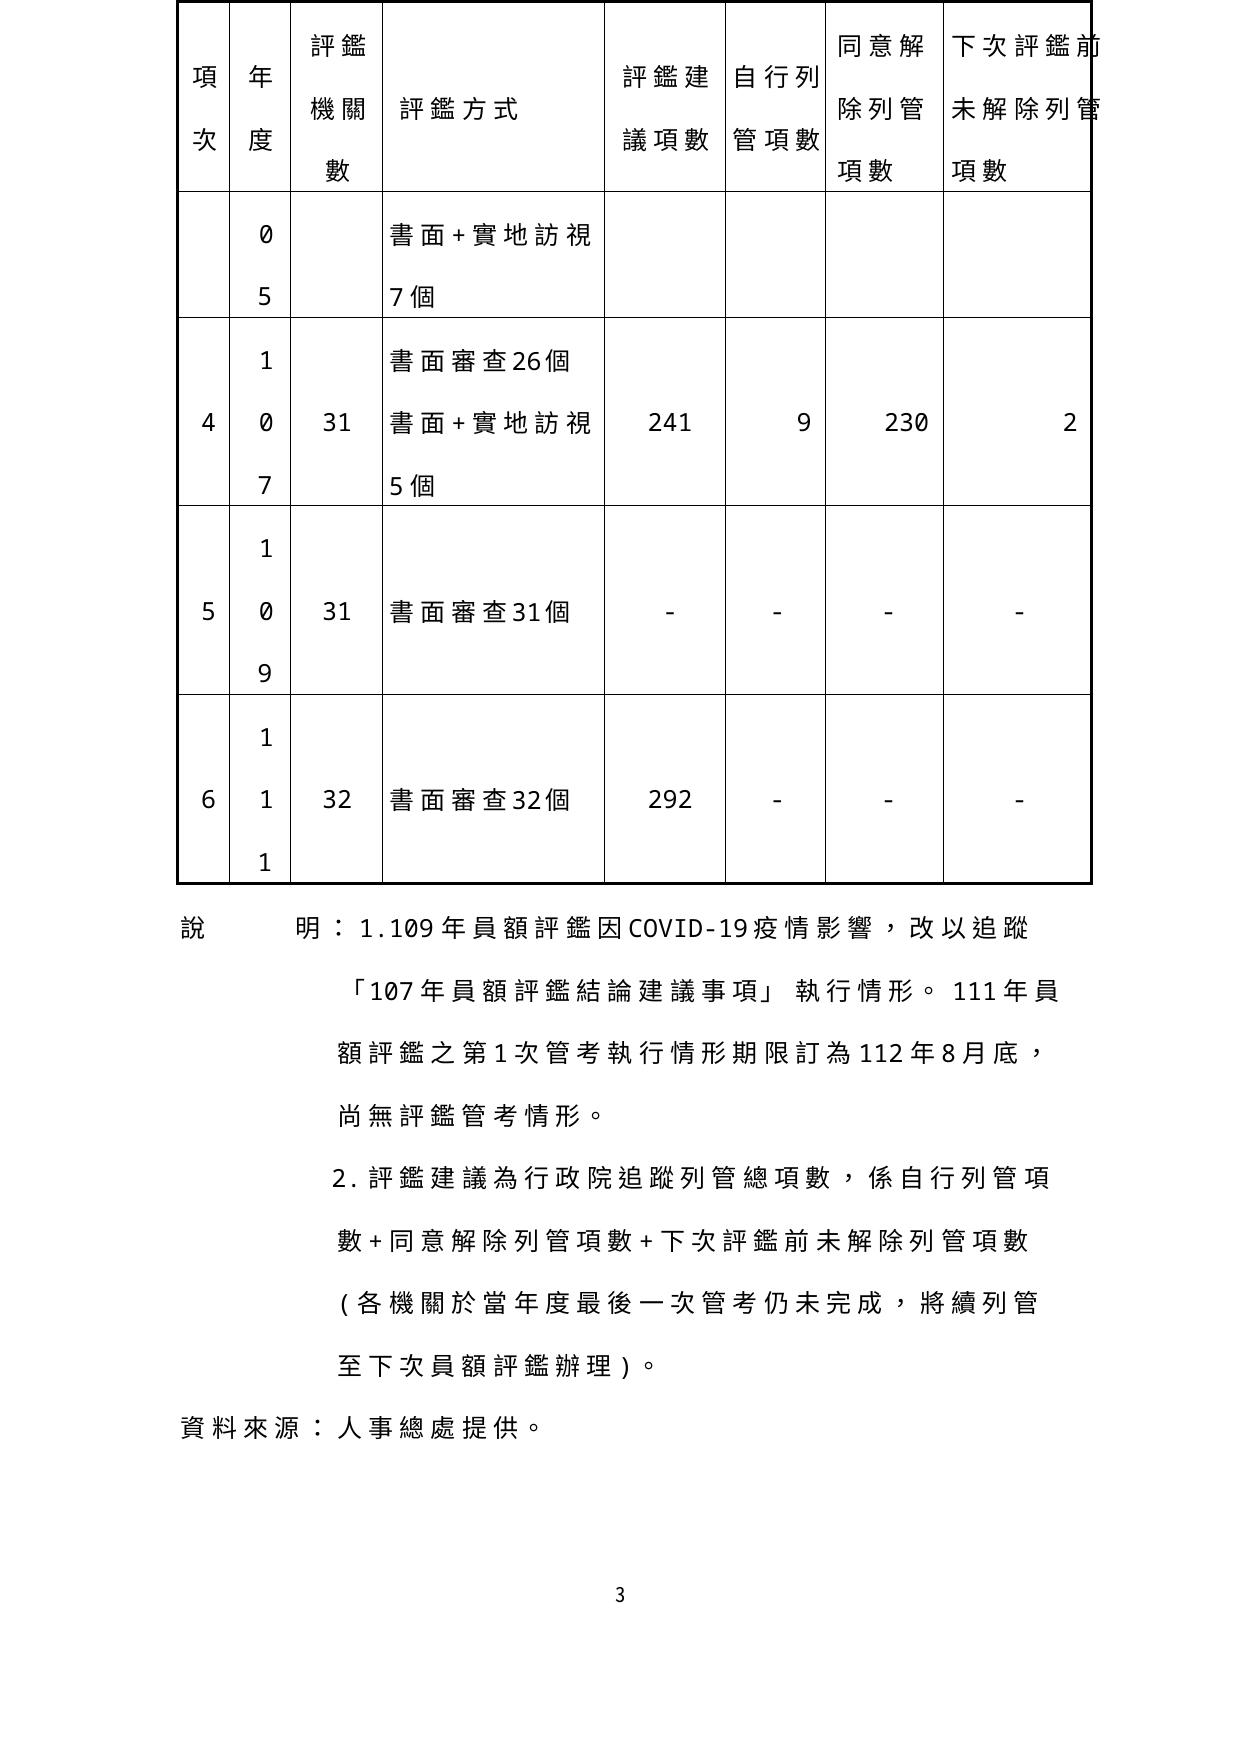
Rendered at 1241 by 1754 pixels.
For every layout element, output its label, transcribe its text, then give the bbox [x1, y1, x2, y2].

table_cell [179, 192, 229, 317]
text 說 明：1.109年員額評鑑因COVID-19疫情影響，改以追蹤「107年員額評鑑結論建議事項」執行情形。111年員額評鑑之第1次管考執行情形期限訂為112年8月底，尚無評鑑管考情形。 [177, 885, 1063, 1135]
text 2.評鑑建議為行政院追蹤列管總項數，係自行列管項數+同意解除列管項數+下次評鑑前未解除列管項數(各機關於當年度最後一次管考仍未完成，將續列管至下次員額評鑑辦理)。 [177, 1135, 1063, 1385]
table_cell - [944, 506, 1090, 694]
table_cell 書面+實地訪視7個 [383, 192, 604, 317]
table_cell 31 [291, 318, 382, 505]
table_cell 2 [944, 318, 1090, 505]
table_cell [944, 192, 1090, 317]
table_cell 292 [605, 695, 725, 882]
table_cell 4 [179, 318, 229, 505]
table_header 評鑑方式 [383, 3, 604, 191]
table_cell 05 [230, 192, 290, 317]
table_header 下次評鑑前未解除列管項數 [944, 3, 1090, 191]
table_header 評鑑建議項數 [605, 3, 725, 191]
table_cell 6 [179, 695, 229, 882]
table_cell [826, 192, 943, 317]
table_cell 書面審查32個 [383, 695, 604, 882]
table_cell - [726, 506, 825, 694]
table_cell 書面審查26個 書面+實地訪視5個 [383, 318, 604, 505]
table_cell [605, 192, 725, 317]
table_cell - [944, 695, 1090, 882]
table_cell - [605, 506, 725, 694]
table_cell [291, 192, 382, 317]
table_cell - [726, 695, 825, 882]
text 資料來源：人事總處提供。 [177, 1385, 1063, 1448]
table_header 項次 [179, 3, 229, 191]
table_header 同意解除列管項數 [826, 3, 943, 191]
table_cell 32 [291, 695, 382, 882]
table_cell 9 [726, 318, 825, 505]
table_cell 230 [826, 318, 943, 505]
table_cell 109 [230, 506, 290, 694]
table_cell [726, 192, 825, 317]
table_header 自行列管項數 [726, 3, 825, 191]
table_cell 5 [179, 506, 229, 694]
table_cell 31 [291, 506, 382, 694]
table_cell 111 [230, 695, 290, 882]
table_cell 書面審查31個 [383, 506, 604, 694]
table_header 年度 [230, 3, 290, 191]
table_header 評鑑機關數 [291, 3, 382, 191]
table_cell - [826, 506, 943, 694]
table_cell - [826, 695, 943, 882]
table_cell 107 [230, 318, 290, 505]
table_cell 241 [605, 318, 725, 505]
